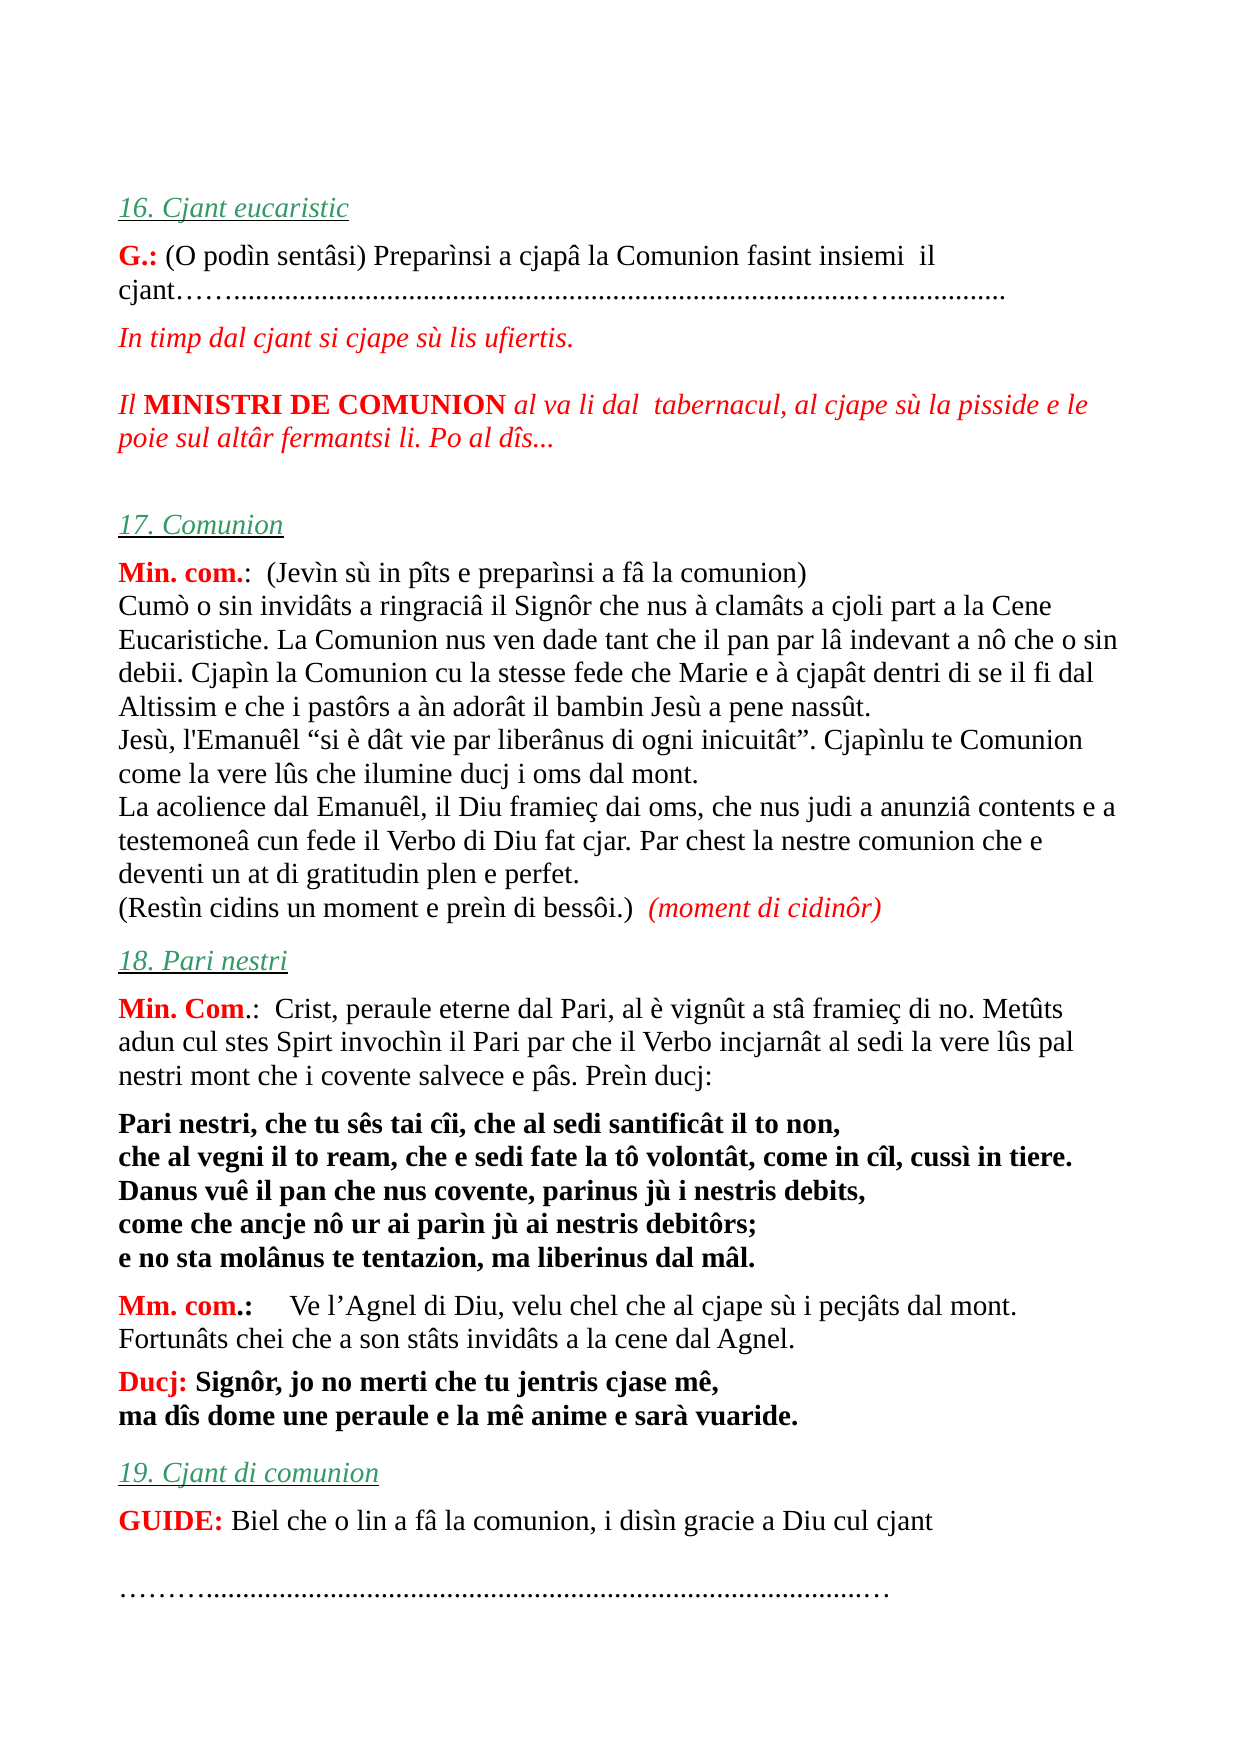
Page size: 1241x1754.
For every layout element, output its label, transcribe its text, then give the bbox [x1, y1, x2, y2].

text che al vegni il to ream, che e sedi fate la tô volontât, come in cîl, cussì in tiere. [118, 1139, 1122, 1173]
text Jesù, l'Emanuêl “si è dât vie par liberânus di ogni inicuitât”. Cjapìnlu te Comunion come la vere lûs che ilumine ducj i oms dal mont. [118, 722, 1122, 789]
text e no sta molânus te tentazion, ma liberinus dal mâl. [118, 1240, 1122, 1273]
text Min. com.: (Jevìn sù in pîts e preparìnsi a fâ la comunion) [118, 555, 1122, 588]
text Danus vuê il pan che nus covente, parinus jù i nestris debits, [118, 1173, 1122, 1206]
text 17. Comunion [118, 507, 1122, 540]
text ………..........................................................................................… [118, 1571, 1122, 1604]
text Cumò o sin invidâts a ringraciâ il Signôr che nus à clamâts a cjoli part a la Cene Eucaristiche. La Comunion nus ven dade tant che il pan par lâ indevant a nô che o sin debii. Cjapìn la Comunion cu la stesse fede che Marie e à cjapât dentri di se il fi dal Altissim e che i pastôrs a àn adorât il bambin Jesù a pene nassût. [118, 588, 1122, 722]
text Fortunâts chei che a son stâts invidâts a la cene dal Agnel. [118, 1321, 1122, 1355]
text Mm. com.: Ve l’Agnel di Diu, velu chel che al cjape sù i pecjâts dal mont. [118, 1288, 1122, 1321]
text Il MINISTRI DE COMUNION al va li dal tabernacul, al cjape sù la pisside e le poie sul altâr fermantsi li. Po al dîs... [118, 387, 1122, 454]
text 16. Cjant eucaristic [118, 191, 1122, 224]
text Pari nestri, che tu sês tai cîi, che al sedi santificât il to non, [118, 1106, 1122, 1139]
text In timp dal cjant si cjape sù lis ufiertis. [118, 320, 1122, 353]
text GUIDE: Biel che o lin a fâ la comunion, i disìn gracie a Diu cul cjant [118, 1503, 1122, 1537]
text come che ancje nô ur ai parìn jù ai nestris debitôrs; [118, 1206, 1122, 1240]
text ma dîs dome une peraule e la mê anime e sarà vuaride. [118, 1398, 1122, 1432]
text cjant……......................................................................................…................ [118, 272, 1122, 306]
text Ducj: Signôr, jo no merti che tu jentris cjase mê, [118, 1364, 1122, 1398]
text (Restìn cidins un moment e preìn di bessôi.) (moment di cidinôr) [118, 890, 1122, 924]
text 19. Cjant di comunion [118, 1456, 1122, 1489]
text Min. Com.: Crist, peraule eterne dal Pari, al è vignût a stâ framieç di no. Metûts adun cul stes Spirt invochìn il Pari par che il Verbo incjarnât al sedi la vere lûs pal nestri mont che i covente salvece e pâs. Preìn ducj: [118, 991, 1122, 1091]
text La acolience dal Emanuêl, il Diu framieç dai oms, che nus judi a anunziâ contents e a testemoneâ cun fede il Verbo di Diu fat cjar. Par chest la nestre comunion che e deventi un at di gratitudin plen e perfet. [118, 789, 1122, 890]
text G.: (O podìn sentâsi) Preparìnsi a cjapâ la Comunion fasint insiemi il [118, 238, 1122, 272]
text 18. Pari nestri [118, 943, 1122, 976]
